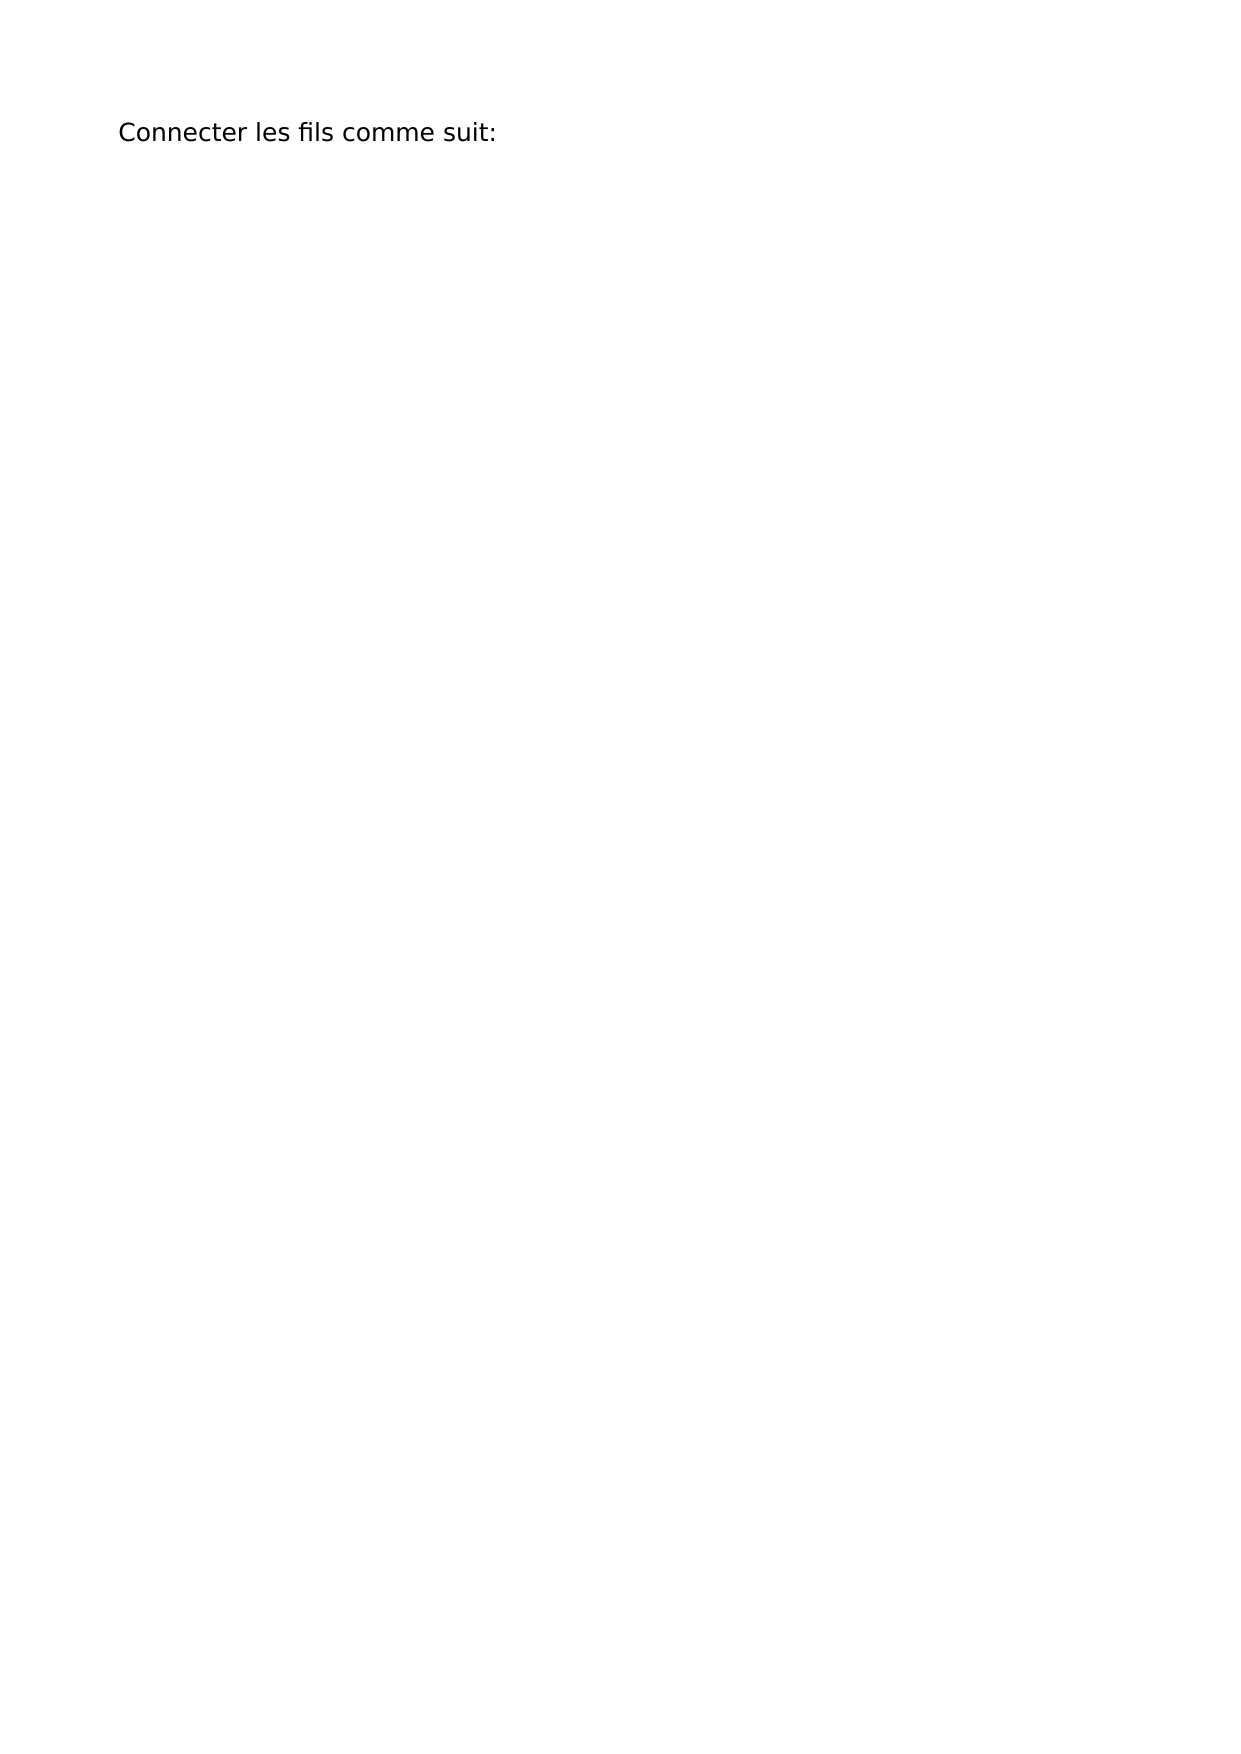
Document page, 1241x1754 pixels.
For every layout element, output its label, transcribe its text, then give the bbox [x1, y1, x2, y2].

text Connecter les fils comme suit: [118, 118, 1122, 147]
